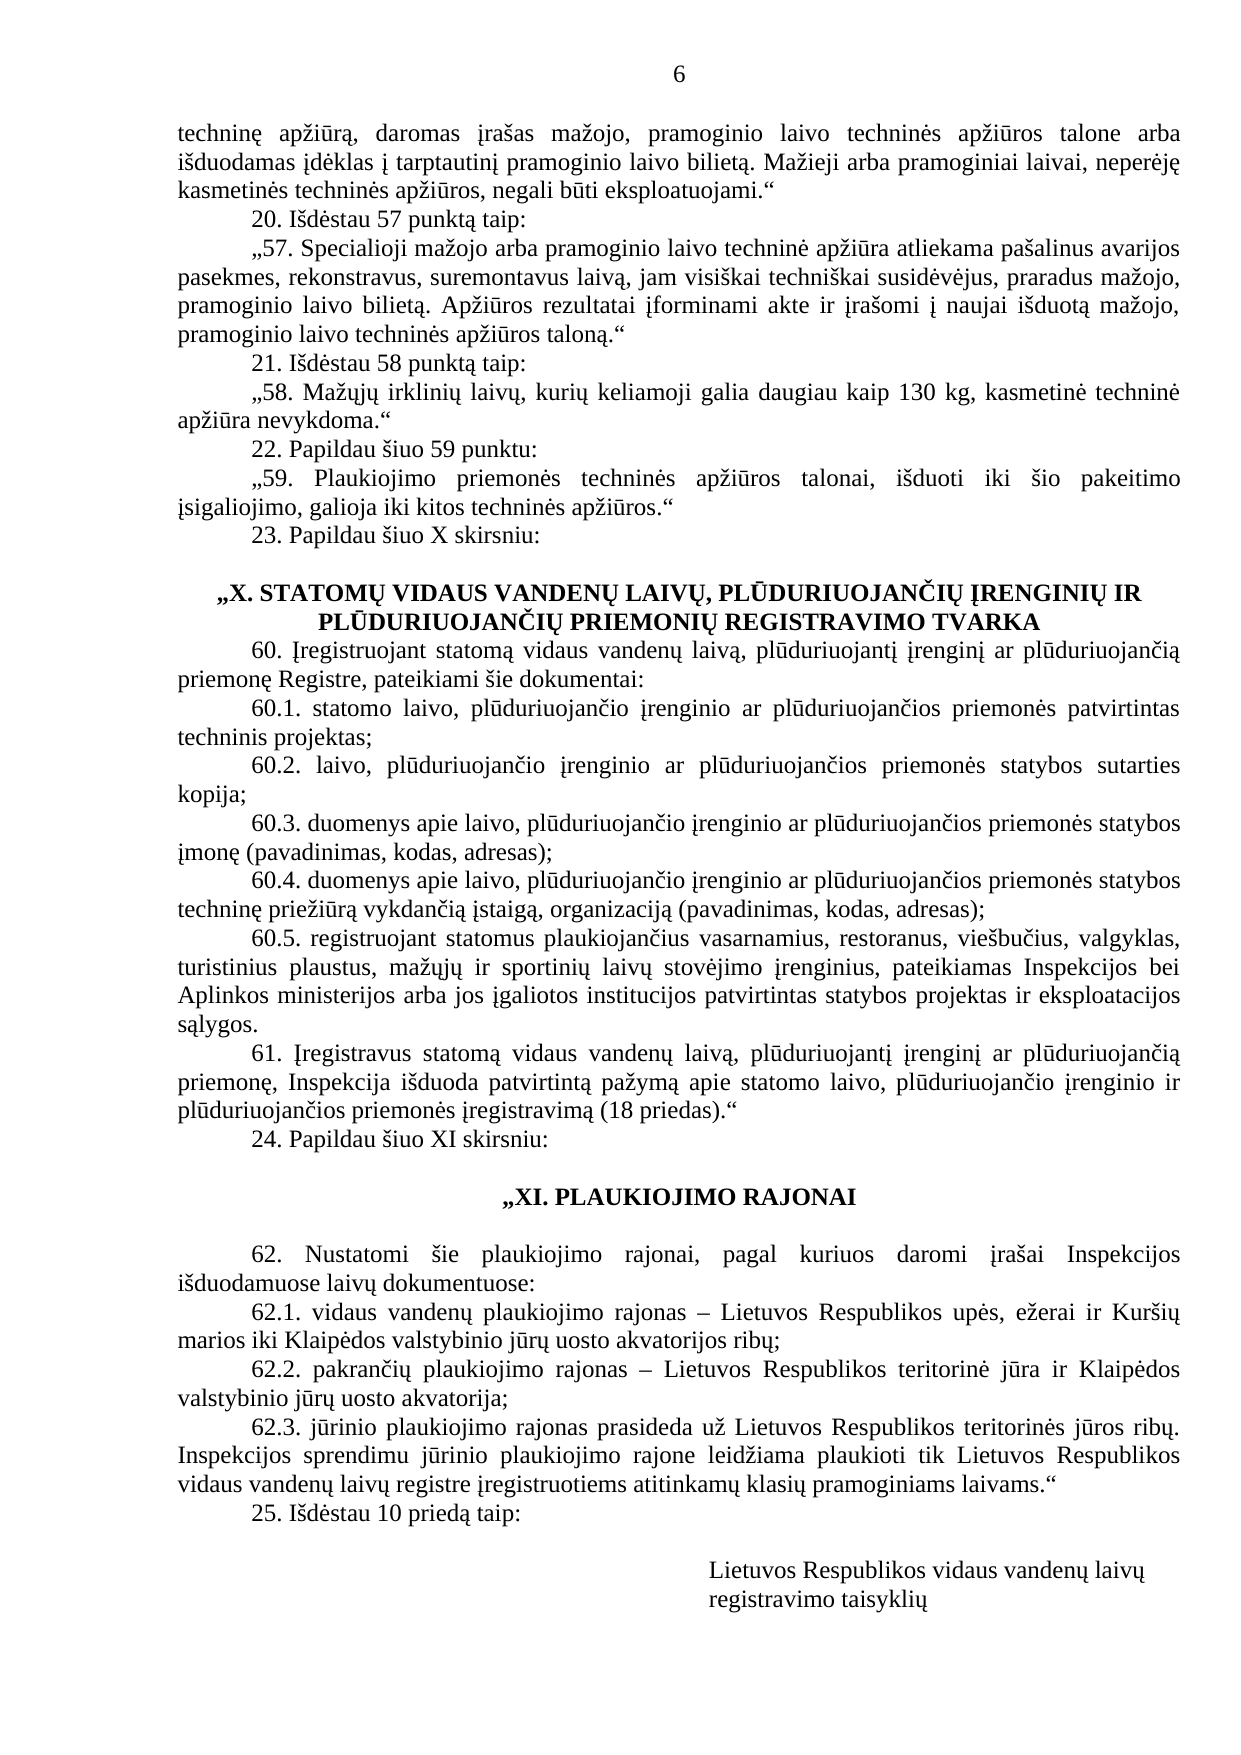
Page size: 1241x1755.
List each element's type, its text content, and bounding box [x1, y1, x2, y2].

text techninę apžiūrą, daromas įrašas mažojo, pramoginio laivo techninės apžiūros talone arba išduodamas įdėklas į tarptautinį pramoginio laivo bilietą. Mažieji arba pramoginiai laivai, neperėję kasmetinės techninės apžiūros, negali būti eksploatuojami.“ [177, 118, 1181, 204]
text „58. Mažųjų irklinių laivų, kurių keliamoji galia daugiau kaip 130 kg, kasmetinė techninė apžiūra nevykdoma.“ [177, 377, 1181, 434]
text 60.4. duomenys apie laivo, plūduriuojančio įrenginio ar plūduriuojančios priemonės statybos techninę priežiūrą vykdančią įstaigą, organizaciją (pavadinimas, kodas, adresas); [177, 866, 1181, 923]
text 25. Išdėstau 10 priedą taip: [177, 1498, 1181, 1527]
text „XI. PLAUKIOJIMO RAJONAI [177, 1182, 1181, 1211]
text 23. Papildau šiuo X skirsniu: [177, 521, 1181, 549]
text 62.1. vidaus vandenų plaukiojimo rajonas – Lietuvos Respublikos upės, ežerai ir Kuršių marios iki Klaipėdos valstybinio jūrų uosto akvatorijos ribų; [177, 1297, 1181, 1354]
text 20. Išdėstau 57 punktą taip: [177, 204, 1181, 233]
text 60.1. statomo laivo, plūduriuojančio įrenginio ar plūduriuojančios priemonės patvirtintas techninis projektas; [177, 693, 1181, 751]
text 61. Įregistravus statomą vidaus vandenų laivą, plūduriuojantį įrenginį ar plūduriuojančią priemonę, Inspekcija išduoda patvirtintą pažymą apie statomo laivo, plūduriuojančio įrenginio ir plūduriuojančios priemonės įregistravimą (18 priedas).“ [177, 1038, 1181, 1124]
text 60.2. laivo, plūduriuojančio įrenginio ar plūduriuojančios priemonės statybos sutarties kopija; [177, 751, 1181, 808]
text 62.3. jūrinio plaukiojimo rajonas prasideda už Lietuvos Respublikos teritorinės jūros ribų. Inspekcijos sprendimu jūrinio plaukiojimo rajone leidžiama plaukioti tik Lietuvos Respublikos vidaus vandenų laivų registre įregistruotiems atitinkamų klasių pramoginiams laivams.“ [177, 1412, 1181, 1498]
text 62. Nustatomi šie plaukiojimo rajonai, pagal kuriuos daromi įrašai Inspekcijos išduodamuose laivų dokumentuose: [177, 1239, 1181, 1297]
text Lietuvos Respublikos vidaus vandenų laivų [177, 1556, 1181, 1584]
text 60.5. registruojant statomus plaukiojančius vasarnamius, restoranus, viešbučius, valgyklas, turistinius plaustus, mažųjų ir sportinių laivų stovėjimo įrenginius, pateikiamas Inspekcijos bei Aplinkos ministerijos arba jos įgaliotos institucijos patvirtintas statybos projektas ir eksploatacijos sąlygos. [177, 923, 1181, 1038]
text 60.3. duomenys apie laivo, plūduriuojančio įrenginio ar plūduriuojančios priemonės statybos įmonę (pavadinimas, kodas, adresas); [177, 808, 1181, 866]
text 22. Papildau šiuo 59 punktu: [177, 434, 1181, 463]
text „59. Plaukiojimo priemonės techninės apžiūros talonai, išduoti iki šio pakeitimo įsigaliojimo, galioja iki kitos techninės apžiūros.“ [177, 463, 1181, 521]
text „X. STATOMŲ VIDAUS VANDENŲ LAIVŲ, PLŪDURIUOJANČIŲ ĮRENGINIŲ IR PLŪDURIUOJANČIŲ PRIEMONIŲ REGISTRAVIMO TVARKA [177, 578, 1181, 636]
text „57. Specialioji mažojo arba pramoginio laivo techninė apžiūra atliekama pašalinus avarijos pasekmes, rekonstravus, suremontavus laivą, jam visiškai techniškai susidėvėjus, praradus mažojo, pramoginio laivo bilietą. Apžiūros rezultatai įforminami akte ir įrašomi į naujai išduotą mažojo, pramoginio laivo techninės apžiūros taloną.“ [177, 233, 1181, 348]
text 60. Įregistruojant statomą vidaus vandenų laivą, plūduriuojantį įrenginį ar plūduriuojančią priemonę Registre, pateikiami šie dokumentai: [177, 636, 1181, 693]
text 62.2. pakrančių plaukiojimo rajonas – Lietuvos Respublikos teritorinė jūra ir Klaipėdos valstybinio jūrų uosto akvatorija; [177, 1354, 1181, 1412]
text 21. Išdėstau 58 punktą taip: [177, 348, 1181, 377]
text 24. Papildau šiuo XI skirsniu: [177, 1124, 1181, 1153]
text registravimo taisyklių [177, 1584, 1181, 1613]
